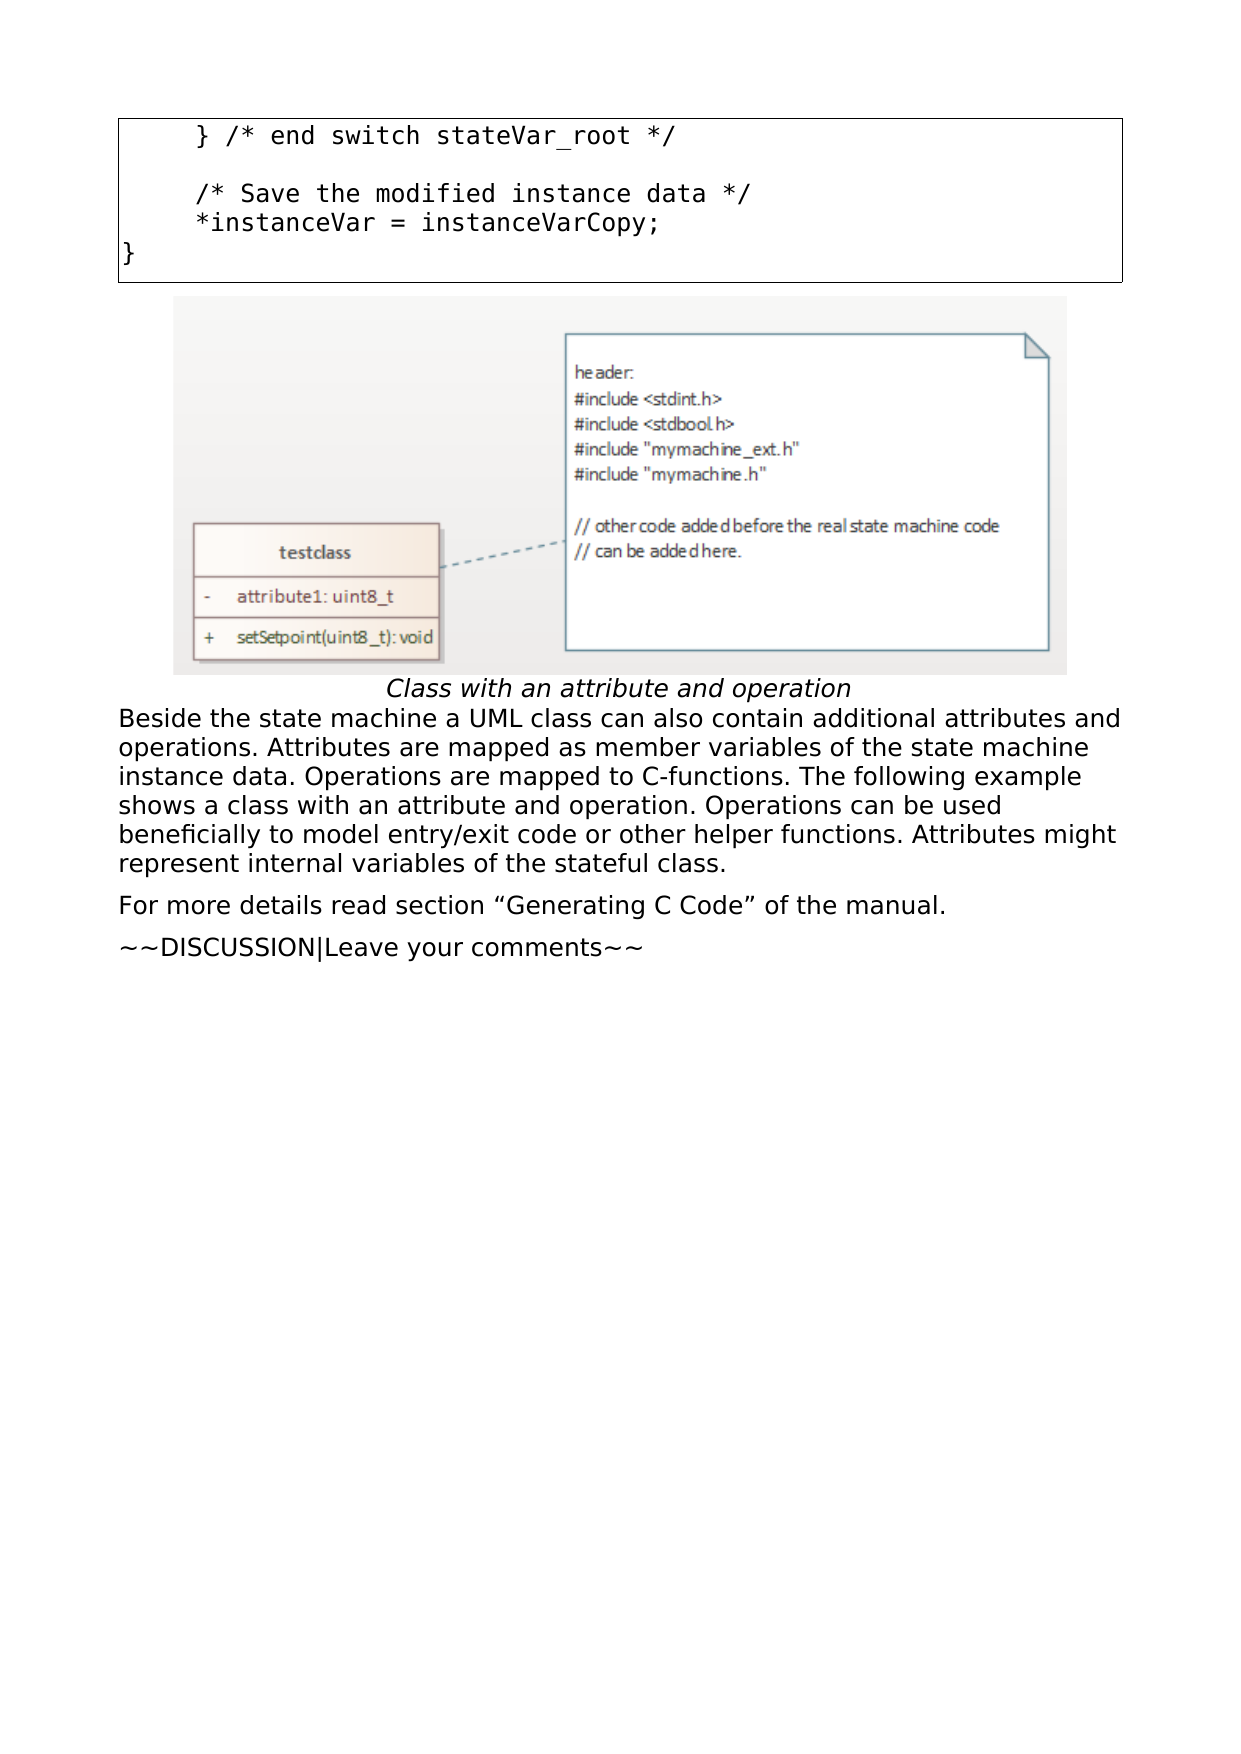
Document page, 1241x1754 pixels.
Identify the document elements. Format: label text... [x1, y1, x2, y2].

text Class with an attribute and operation [173, 675, 1067, 704]
picture [173, 296, 1067, 675]
text Beside the state machine a UML class can also contain additional attributes and operations. Attributes are mapped as member variables of the state machine instance data. Operations are mapped to C-functions. The following example shows a class with an attribute and operation. Operations can be used beneficially to model entry/exit code or other helper functions. Attributes might represent internal variables of the stateful class. [118, 297, 1122, 879]
text For more details read section “Generating C Code” of the manual. [118, 891, 1122, 921]
text ~~DISCUSSION|Leave your comments~~ [118, 933, 1122, 962]
table_header } /* end switch stateVar_root */ /* Save the modified instance data */ *instanceVar = instanceVarCopy; } [119, 119, 1122, 282]
